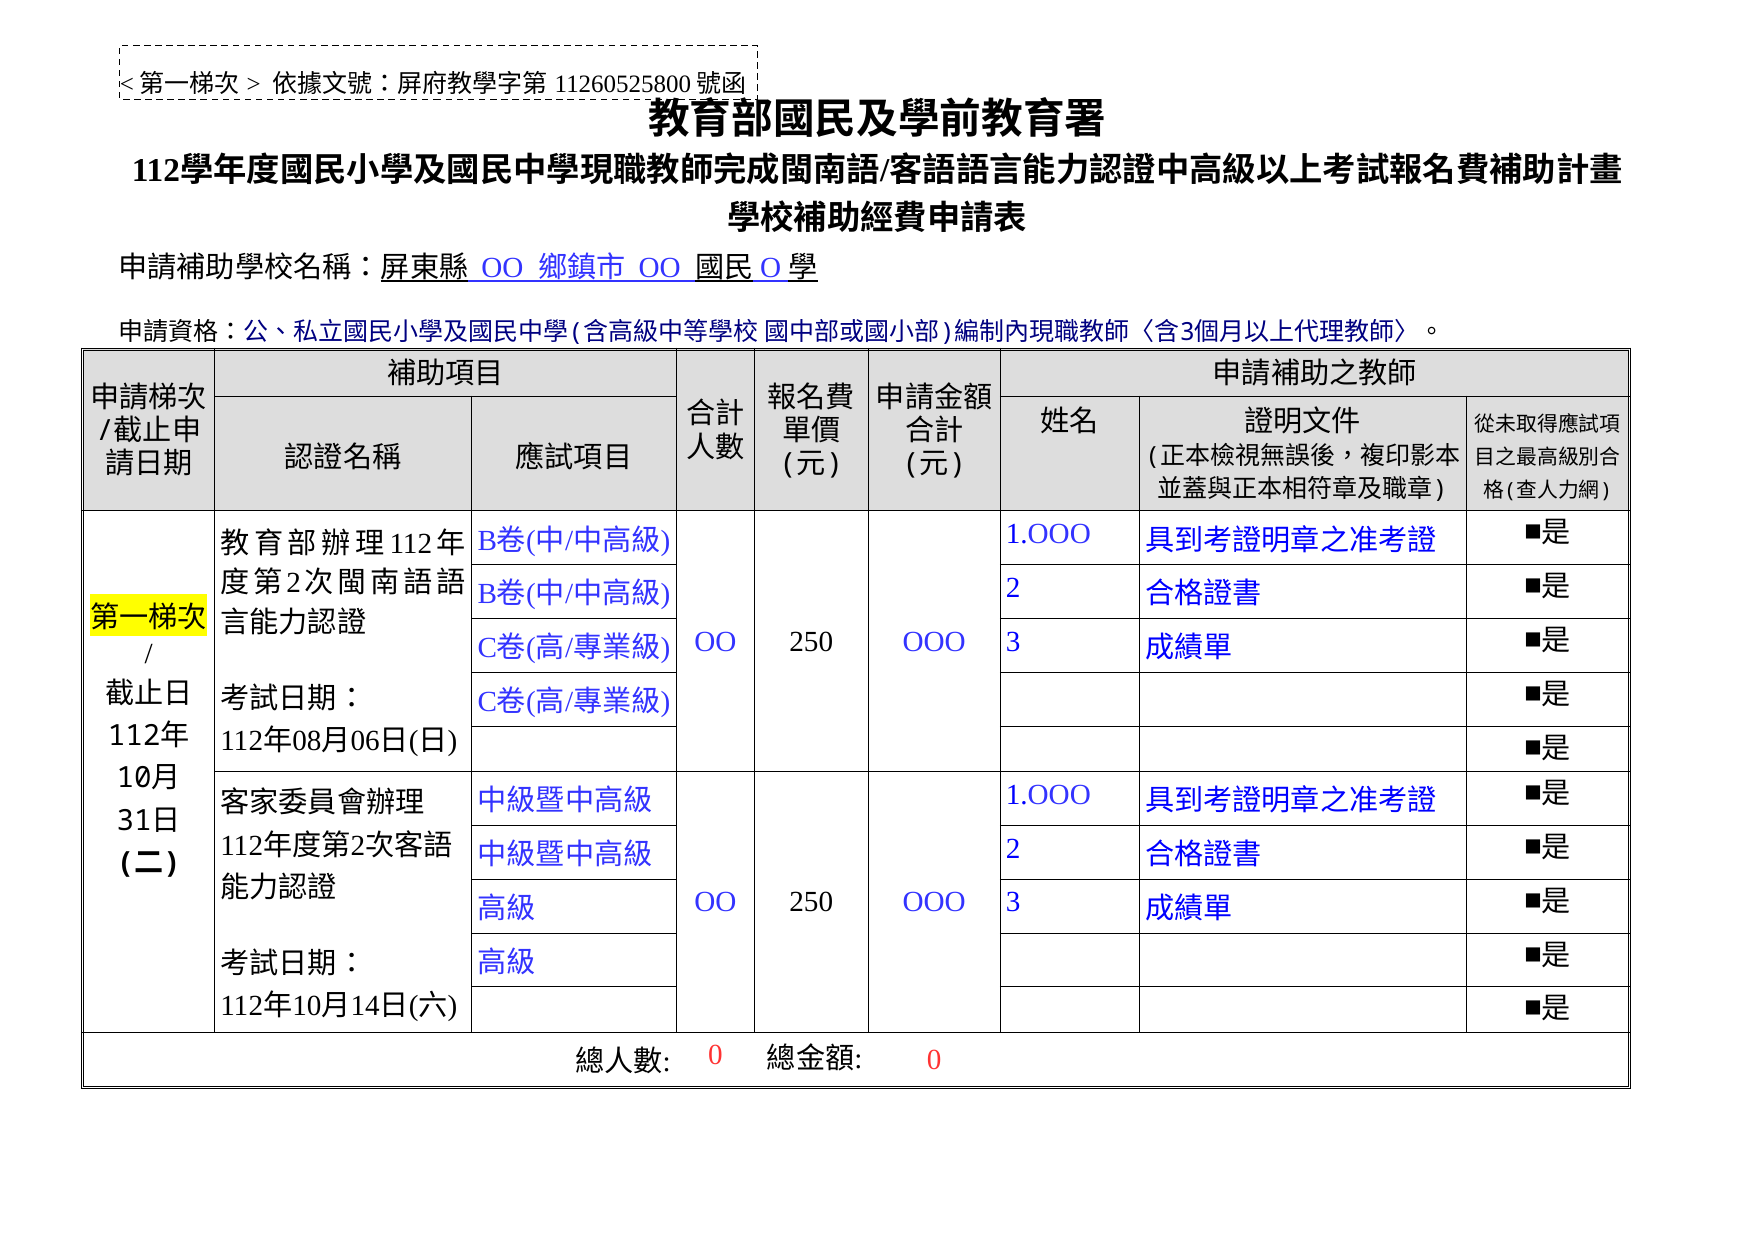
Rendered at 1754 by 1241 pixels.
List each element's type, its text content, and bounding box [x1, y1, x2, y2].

table_cell B卷(中/中高級) [472, 565, 676, 618]
table_cell ■是 [1467, 880, 1628, 933]
table_cell ■是 [1467, 565, 1628, 618]
table_cell [214, 1033, 471, 1086]
table_header 補助項目 [215, 351, 676, 396]
table_cell [1001, 673, 1139, 726]
table_cell OO [677, 511, 754, 771]
table_cell [1140, 934, 1466, 986]
table_cell 3 [1001, 880, 1139, 933]
table_cell 1.OOO [1001, 511, 1139, 564]
table_cell C卷(高/專業級) [472, 673, 676, 726]
table_cell B卷(中/中高級) [472, 511, 676, 564]
table_cell 高級 [472, 880, 676, 933]
table_cell 具到考證明章之准考證 [1140, 772, 1466, 825]
table_cell ■是 [1467, 987, 1628, 1032]
table_cell 高級 [472, 934, 676, 986]
table_cell [472, 987, 676, 1032]
table_cell 合格證書 [1140, 826, 1466, 879]
table_cell 0 [676, 1033, 754, 1086]
table_cell C卷(高/專業級) [472, 619, 676, 672]
table_header 申請金額合計 (元) [869, 351, 1000, 510]
table_cell ■是 [1467, 826, 1628, 879]
table_header 申請梯次/截止申請日期 [84, 351, 214, 510]
table_cell [472, 727, 676, 771]
table_cell [1140, 987, 1466, 1032]
text 112學年度國民小學及國民中學現職教師完成閩南語/客語語言能力認證中高級以上考試報名費補助計畫 [118, 145, 1636, 191]
table_cell 總人數: [471, 1033, 676, 1086]
table_cell [1139, 1033, 1466, 1086]
table_cell 教育部辦理112年度第2次閩南語語言能力認證 考試日期： 112年08月06日(日) [215, 511, 471, 771]
table_cell 0 [868, 1033, 1000, 1086]
table_header 報名費單價 (元) [755, 351, 868, 510]
table_cell [1001, 987, 1139, 1032]
table_cell [1466, 1033, 1628, 1086]
table_cell [1001, 727, 1139, 771]
table_cell 中級暨中高級 [472, 826, 676, 879]
table_cell 客家委員會辦理112年度第2次客語能力認證 考試日期： 112年10月14日(六) [215, 772, 471, 1032]
table_cell 姓名 [1001, 397, 1139, 510]
table_header 申請補助之教師 [1001, 351, 1628, 396]
table_header 合計人數 [677, 351, 754, 510]
table_cell [1000, 1033, 1139, 1086]
text 申請補助學校名稱：屏東縣 OO 鄉鎮市 OO 國民 O 學 [118, 239, 1636, 287]
table_cell ■是 [1467, 772, 1628, 825]
table_cell ■是 [1467, 511, 1628, 564]
text 教育部國民及學前教育署 [118, 88, 1636, 145]
table_cell [1140, 727, 1466, 771]
table_cell 證明文件 (正本檢視無誤後，複印影本並蓋與正本相符章及職章) [1140, 397, 1466, 510]
table_cell OOO [869, 772, 1000, 1032]
table_cell OO [677, 772, 754, 1032]
table_cell ■是 [1467, 673, 1628, 726]
table_cell 1.OOO [1001, 772, 1139, 825]
table_cell 3 [1001, 619, 1139, 672]
list 申請資格：公、私立國民小學及國民中學(含高級中等學校 國中部或國小部)編制內現職教師〈含3個月以上代理教師〉。 [118, 311, 1636, 348]
table_cell 認證名稱 [215, 397, 471, 510]
table_cell [84, 1033, 214, 1086]
table_cell ■是 [1467, 934, 1628, 986]
table_cell 從未取得應試項目之最高級別合格(查人力網) [1467, 397, 1628, 510]
table_cell [1001, 934, 1139, 986]
table_cell 成績單 [1140, 619, 1466, 672]
table_cell ■是 [1467, 727, 1628, 771]
table_cell 250 [755, 772, 868, 1032]
text 學校補助經費申請表 [118, 191, 1636, 239]
table_cell 2 [1001, 565, 1139, 618]
table_cell 2 [1001, 826, 1139, 879]
table_cell OOO [869, 511, 1000, 771]
table_cell 合格證書 [1140, 565, 1466, 618]
table_cell 總金額: [754, 1033, 868, 1086]
table_cell 250 [755, 511, 868, 771]
table_cell 具到考證明章之准考證 [1140, 511, 1466, 564]
table_cell [1140, 673, 1466, 726]
table_cell ■是 [1467, 619, 1628, 672]
table_cell 第一梯次 / 截止日 112年 10月 31日 (二) [84, 511, 214, 1032]
table_cell 應試項目 [472, 397, 676, 510]
table_cell 中級暨中高級 [472, 772, 676, 825]
table_cell 成績單 [1140, 880, 1466, 933]
